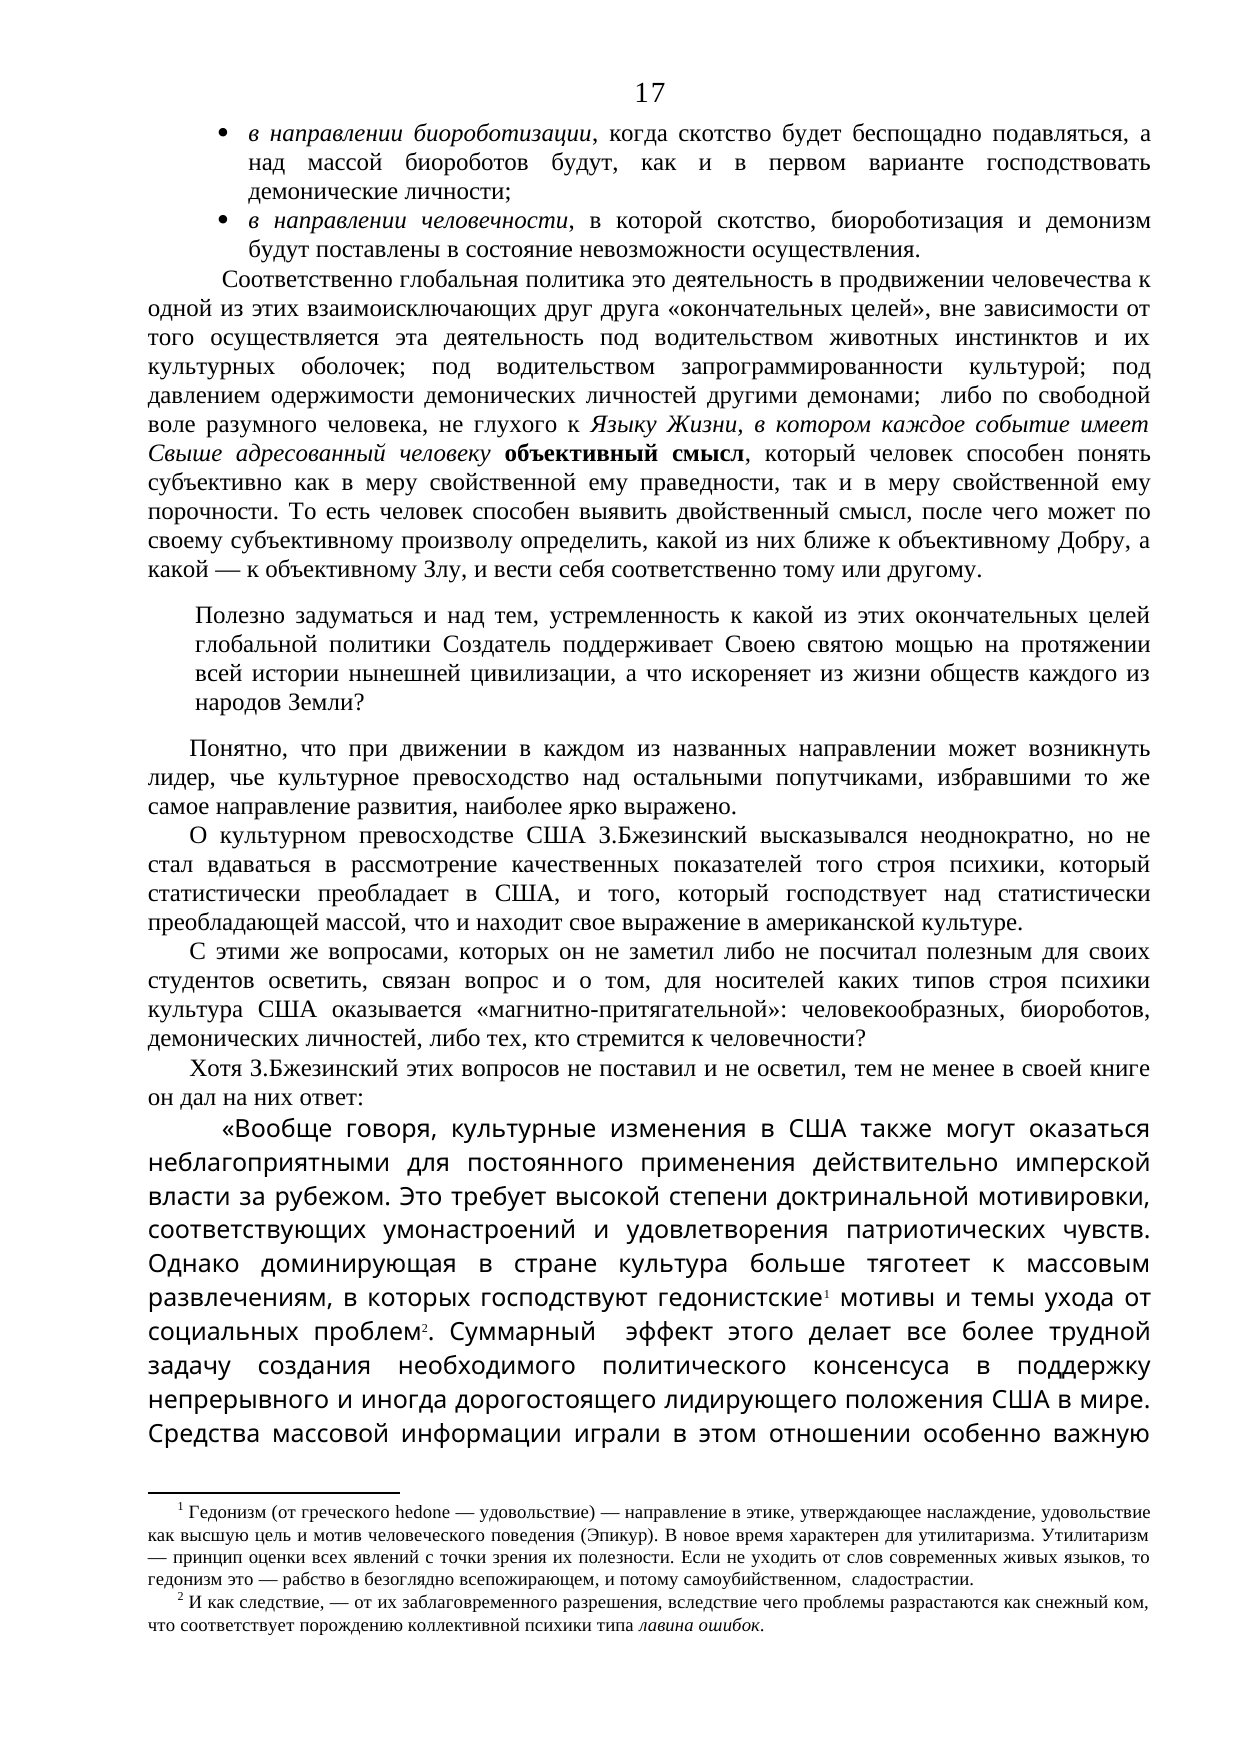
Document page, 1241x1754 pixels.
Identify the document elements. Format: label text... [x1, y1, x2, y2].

text Полезно задуматься и над тем, устремленность к какой из этих окончательных целей глобальной политики Создатель поддерживает Своею святою мощью на протяжении всей истории нынешней цивилизации, а что искореняет из жизни обществ каждого из народов Земли? [195, 600, 1152, 716]
list в направлении человечности, в которой скотство, биороботизация и демонизм будут поставлены в состояние невозможности осуществления. [218, 205, 1152, 263]
text Хотя З.Бжезинский этих вопросов не поставил и не осветил, тем не менее в своей книге он дал на них ответ: [148, 1052, 1152, 1111]
list в направлении биороботизации, когда скотство будет беспощадно подавляться, а над массой биороботов будут, как и в первом варианте господствовать демонические личности; [218, 118, 1152, 205]
text Гедонизм (от греческого hedone — удовольствие) — направление в этике, утверждающее наслаждение, удовольствие как высшую цель и мотив человеческого поведения (Эпикур). В новое время характерен для утилитаризма. Утилитаризм — принцип оценки всех явлений с точки зрения их полезности. Если не уходить от слов современных живых языков, то гедонизм это — рабство в безоглядно всепожирающем, и потому самоубийственном, сладострастии. [148, 1499, 1152, 1589]
text И как следствие, — от их заблаговременного разрешения, вследствие чего проблемы разрастаются как снежный ком, что соответствует порождению коллективной психики типа лавина ошибок. [148, 1589, 1152, 1635]
text Понятно, что при движении в каждом из названных направлении может возникнуть лидер, чье культурное превосходство над остальными попутчиками, избравшими то же самое направление развития, наиболее ярко выражено. [148, 733, 1152, 820]
text О культурном превосходстве США З.Бжезинский высказывался неоднократно, но не стал вдаваться в рассмотрение качественных показателей того строя психики, который статистически преобладает в США, и того, который господствует над статистически преобладающей массой, что и находит свое выражение в американской культуре. [148, 820, 1152, 936]
text С этими же вопросами, которых он не заметил либо не посчитал полезным для своих студентов осветить, связан вопрос и о том, для носителей каких типов строя психики культура США оказывается «магнитно-притягательной»: человекообразных, биороботов, демонических личностей, либо тех, кто стремится к человечности? [148, 936, 1152, 1052]
text «Вообще говоря, культурные изменения в США также могут оказаться неблагоприятными для постоянного применения действительно имперской власти за рубежом. Это требует высокой степени доктринальной мотивировки, соответствующих умонастроений и удовлетворения патриотических чувств. Однако доминирующая в стране культура больше тяготеет к массовым развлечениям, в которых господствуют гедонистские мотивы и темы ухода от социальных проблем. Суммарный эффект этого делает все более трудной задачу создания необходимого политического консенсуса в поддержку непрерывного и иногда дорогостоящего лидирующего положения США в мире. Средства массовой информации играли в этом отношении особенно важную [148, 1111, 1152, 1450]
text Соответственно глобальная политика это деятельность в продвижении человечества к одной из этих взаимоисключающих друг друга «окончательных целей», вне зависимости от того осуществляется эта деятельность под водительством животных инстинктов и их культурных оболочек; под водительством запрограммированности культурой; под давлением одержимости демонических личностей другими демонами; либо по свободной воле разумного человека, не глухого к Языку Жизни, в котором каждое событие имеет Свыше адресованный человеку объективный смысл, который человек способен понять субъективно как в меру свойственной ему праведности, так и в меру свойственной ему порочности. То есть человек способен выявить двойственный смысл, после чего может по своему субъективному произволу определить, какой из них ближе к объективному Добру, а какой — к объективному Злу, и вести себя соответственно тому или другому. [148, 263, 1152, 583]
